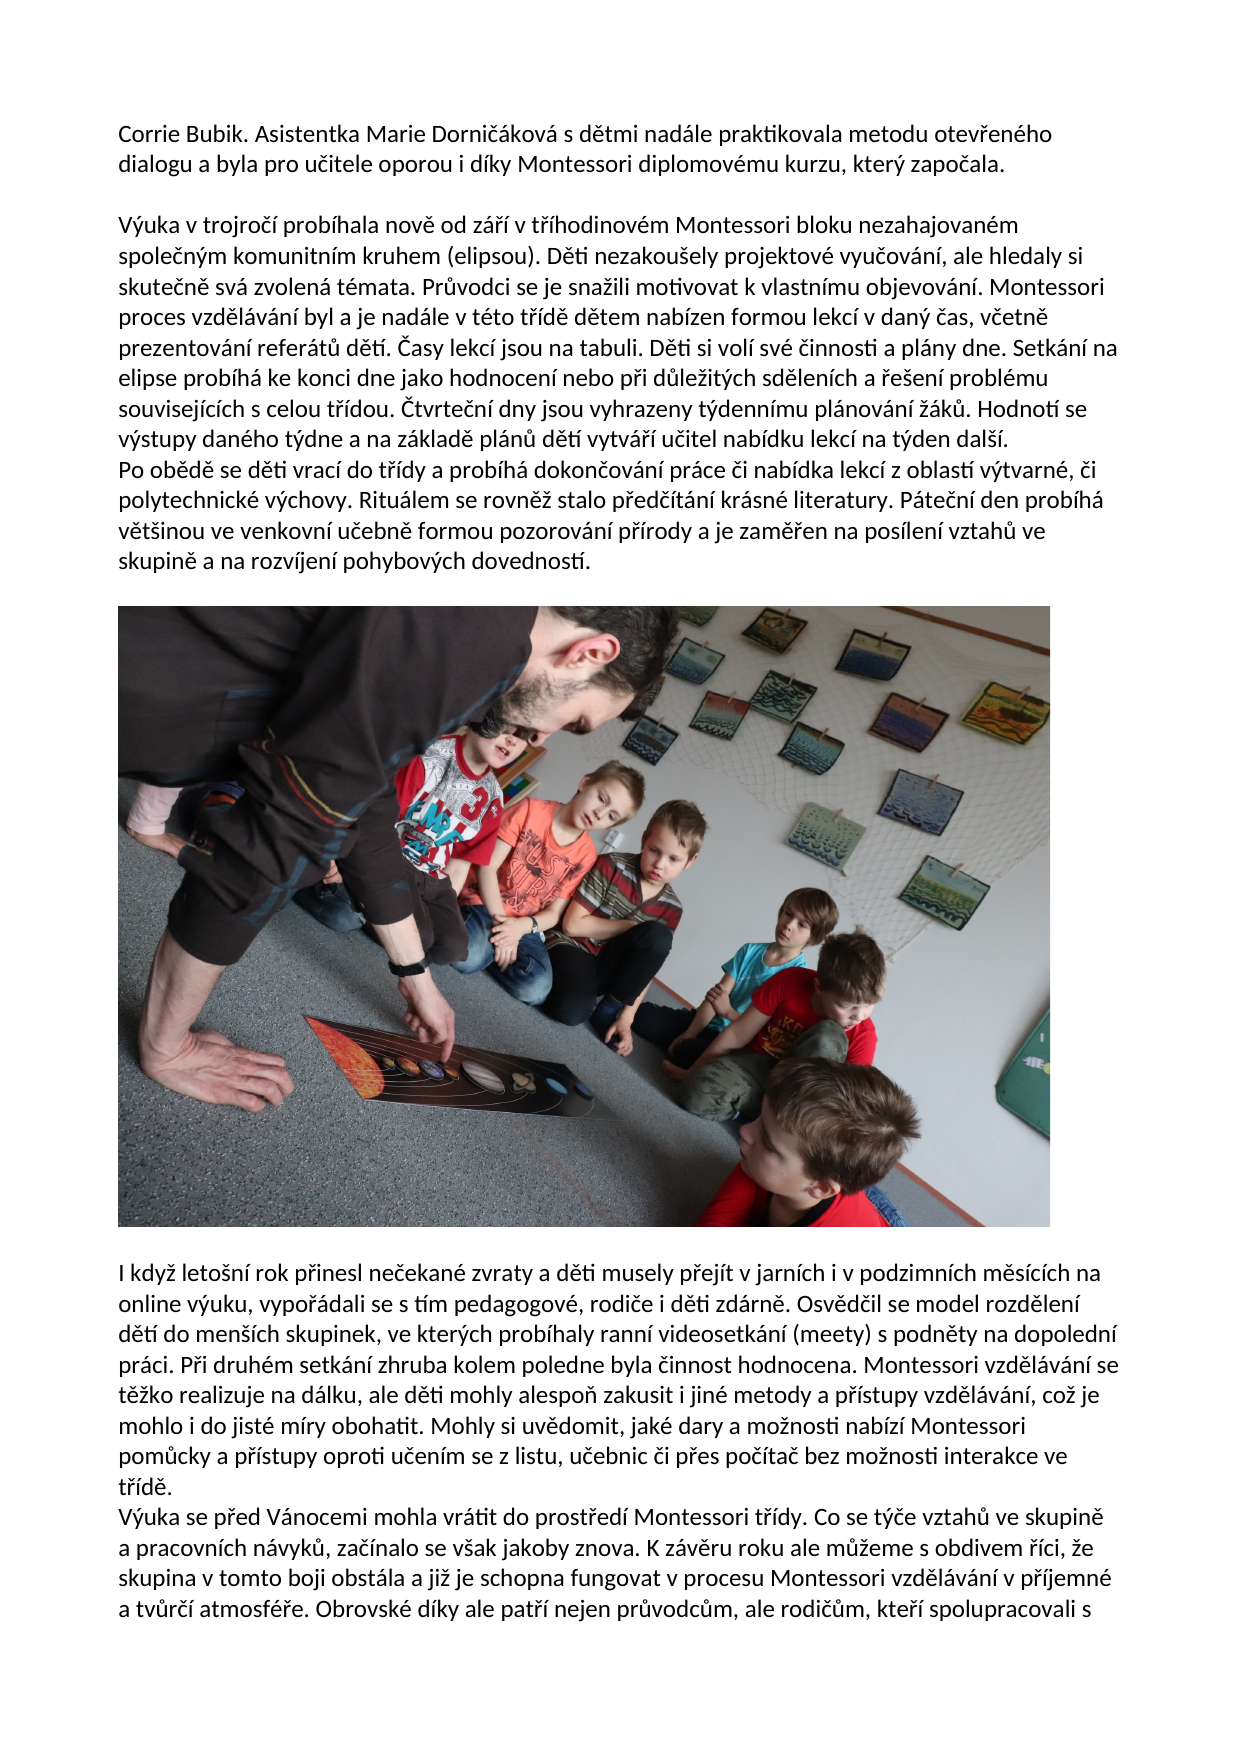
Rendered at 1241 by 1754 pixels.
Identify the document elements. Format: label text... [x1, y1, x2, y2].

text Výuka v trojročí probíhala nově od září v tříhodinovém Montessori bloku nezahajovaném společným komunitním kruhem (elipsou). Děti nezakoušely projektové vyučování, ale hledaly si skutečně svá zvolená témata. Průvodci se je snažili motivovat k vlastnímu objevování. Montessori proces vzdělávání byl a je nadále v této třídě dětem nabízen formou lekcí v daný čas, včetně prezentování referátů dětí. Časy lekcí jsou na tabuli. Děti si volí své činnosti a plány dne. Setkání na elipse probíhá ke konci dne jako hodnocení nebo při důležitých sděleních a řešení problému souvisejících s celou třídou. Čtvrteční dny jsou vyhrazeny týdennímu plánování žáků. Hodnotí se výstupy daného týdne a na základě plánů dětí vytváří učitel nabídku lekcí na týden další. [118, 210, 1122, 454]
text Po obědě se děti vrací do třídy a probíhá dokončování práce či nabídka lekcí z oblastí výtvarné, či polytechnické výchovy. Rituálem se rovněž stalo předčítání krásné literatury. Páteční den probíhá většinou ve venkovní učebně formou pozorování přírody a je zaměřen na posílení vztahů ve skupině a na rozvíjení pohybových dovedností. [118, 454, 1122, 576]
text Výuka se před Vánocemi mohla vrátit do prostředí Montessori třídy. Co se týče vztahů ve skupině a pracovních návyků, začínalo se však jakoby znova. K závěru roku ale můžeme s obdivem říci, že skupina v tomto boji obstála a již je schopna fungovat v procesu Montessori vzdělávání v příjemné a tvůrčí atmosféře. Obrovské díky ale patří nejen průvodcům, ale rodičům, kteří spolupracovali s [118, 1501, 1122, 1623]
text Corrie Bubik. Asistentka Marie Dorničáková s dětmi nadále praktikovala metodu otevřeného dialogu a byla pro učitele oporou i díky Montessori diplomovému kurzu, který započala. [118, 118, 1122, 179]
text I když letošní rok přinesl nečekané zvraty a děti musely přejít v jarních i v podzimních měsících na online výuku, vypořádali se s tím pedagogové, rodiče i děti zdárně. Osvědčil se model rozdělení dětí do menších skupinek, ve kterých probíhaly ranní videosetkání (meety) s podněty na dopolední práci. Při druhém setkání zhruba kolem poledne byla činnost hodnocena. Montessori vzdělávání se těžko realizuje na dálku, ale děti mohly alespoň zakusit i jiné metody a přístupy vzdělávání, což je mohlo i do jisté míry obohatit. Mohly si uvědomit, jaké dary a možnosti nabízí Montessori pomůcky a přístupy oproti učením se z listu, učebnic či přes počítač bez možnosti interakce ve třídě. [118, 1257, 1122, 1501]
picture [118, 606, 1050, 1227]
